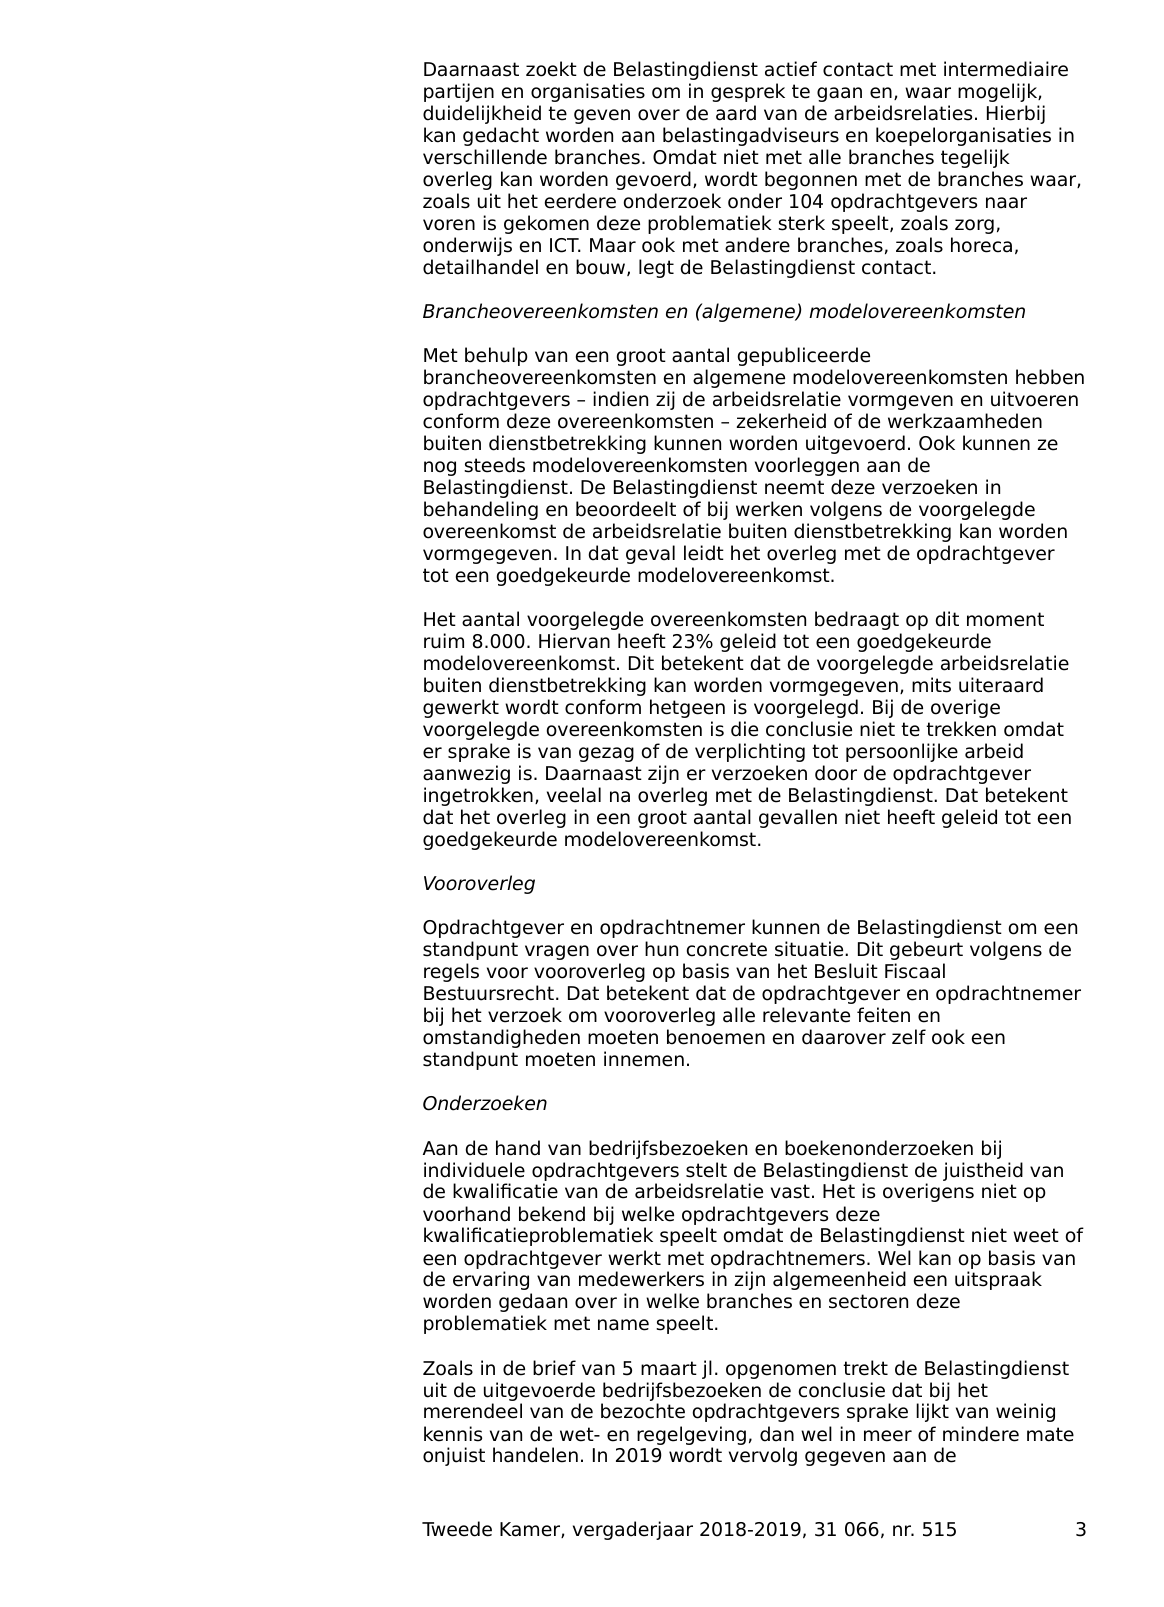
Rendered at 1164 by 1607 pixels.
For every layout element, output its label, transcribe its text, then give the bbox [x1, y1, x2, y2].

text Met behulp van een groot aantal gepubliceerde brancheovereenkomsten en algemene modelovereenkomsten hebben opdrachtgevers – indien zij de arbeidsrelatie vormgeven en uitvoeren conform deze overeenkomsten – zekerheid of de werkzaamheden buiten dienstbetrekking kunnen worden uitgevoerd. Ook kunnen ze nog steeds modelovereenkomsten voorleggen aan de Belastingdienst. De Belastingdienst neemt deze verzoeken in behandeling en beoordeelt of bij werken volgens de voorgelegde overeenkomst de arbeidsrelatie buiten dienstbetrekking kan worden vormgegeven. In dat geval leidt het overleg met de opdrachtgever tot een goedgekeurde modelovereenkomst. [422, 345, 1087, 587]
subtitle Onderzoeken [422, 1093, 1087, 1115]
text Daarnaast zoekt de Belastingdienst actief contact met intermediaire partijen en organisaties om in gesprek te gaan en, waar mogelijk, duidelijkheid te geven over de aard van de arbeidsrelaties. Hierbij kan gedacht worden aan belastingadviseurs en koepelorganisaties in verschillende branches. Omdat niet met alle branches tegelijk overleg kan worden gevoerd, wordt begonnen met de branches waar, zoals uit het eerdere onderzoek onder 104 opdrachtgevers naar voren is gekomen deze problematiek sterk speelt, zoals zorg, onderwijs en ICT. Maar ook met andere branches, zoals horeca, detailhandel en bouw, legt de Belastingdienst contact. [422, 59, 1087, 279]
text Opdrachtgever en opdrachtnemer kunnen de Belastingdienst om een standpunt vragen over hun concrete situatie. Dit gebeurt volgens de regels voor vooroverleg op basis van het Besluit Fiscaal Bestuursrecht. Dat betekent dat de opdrachtgever en opdrachtnemer bij het verzoek om vooroverleg alle relevante feiten en omstandigheden moeten benoemen en daarover zelf ook een standpunt moeten innemen. [422, 917, 1087, 1071]
text Zoals in de brief van 5 maart jl. opgenomen trekt de Belastingdienst uit de uitgevoerde bedrijfsbezoeken de conclusie dat bij het merendeel van de bezochte opdrachtgevers sprake lijkt van weinig kennis van de wet- en regelgeving, dan wel in meer of mindere mate onjuist handelen. In 2019 wordt vervolg gegeven aan de [422, 1357, 1087, 1467]
text Het aantal voorgelegde overeenkomsten bedraagt op dit moment ruim 8.000. Hiervan heeft 23% geleid tot een goedgekeurde modelovereenkomst. Dit betekent dat de voorgelegde arbeidsrelatie buiten dienstbetrekking kan worden vormgegeven, mits uiteraard gewerkt wordt conform hetgeen is voorgelegd. Bij de overige voorgelegde overeenkomsten is die conclusie niet te trekken omdat er sprake is van gezag of de verplichting tot persoonlijke arbeid aanwezig is. Daarnaast zijn er verzoeken door de opdrachtgever ingetrokken, veelal na overleg met de Belastingdienst. Dat betekent dat het overleg in een groot aantal gevallen niet heeft geleid tot een goedgekeurde modelovereenkomst. [422, 609, 1087, 851]
subtitle Vooroverleg [422, 873, 1087, 895]
subtitle Brancheovereenkomsten en (algemene) modelovereenkomsten [422, 301, 1087, 323]
text Aan de hand van bedrijfsbezoeken en boekenonderzoeken bij individuele opdrachtgevers stelt de Belastingdienst de juistheid van de kwalificatie van de arbeidsrelatie vast. Het is overigens niet op voorhand bekend bij welke opdrachtgevers deze kwalificatieproblematiek speelt omdat de Belastingdienst niet weet of een opdrachtgever werkt met opdrachtnemers. Wel kan op basis van de ervaring van medewerkers in zijn algemeenheid een uitspraak worden gedaan over in welke branches en sectoren deze problematiek met name speelt. [422, 1137, 1087, 1335]
